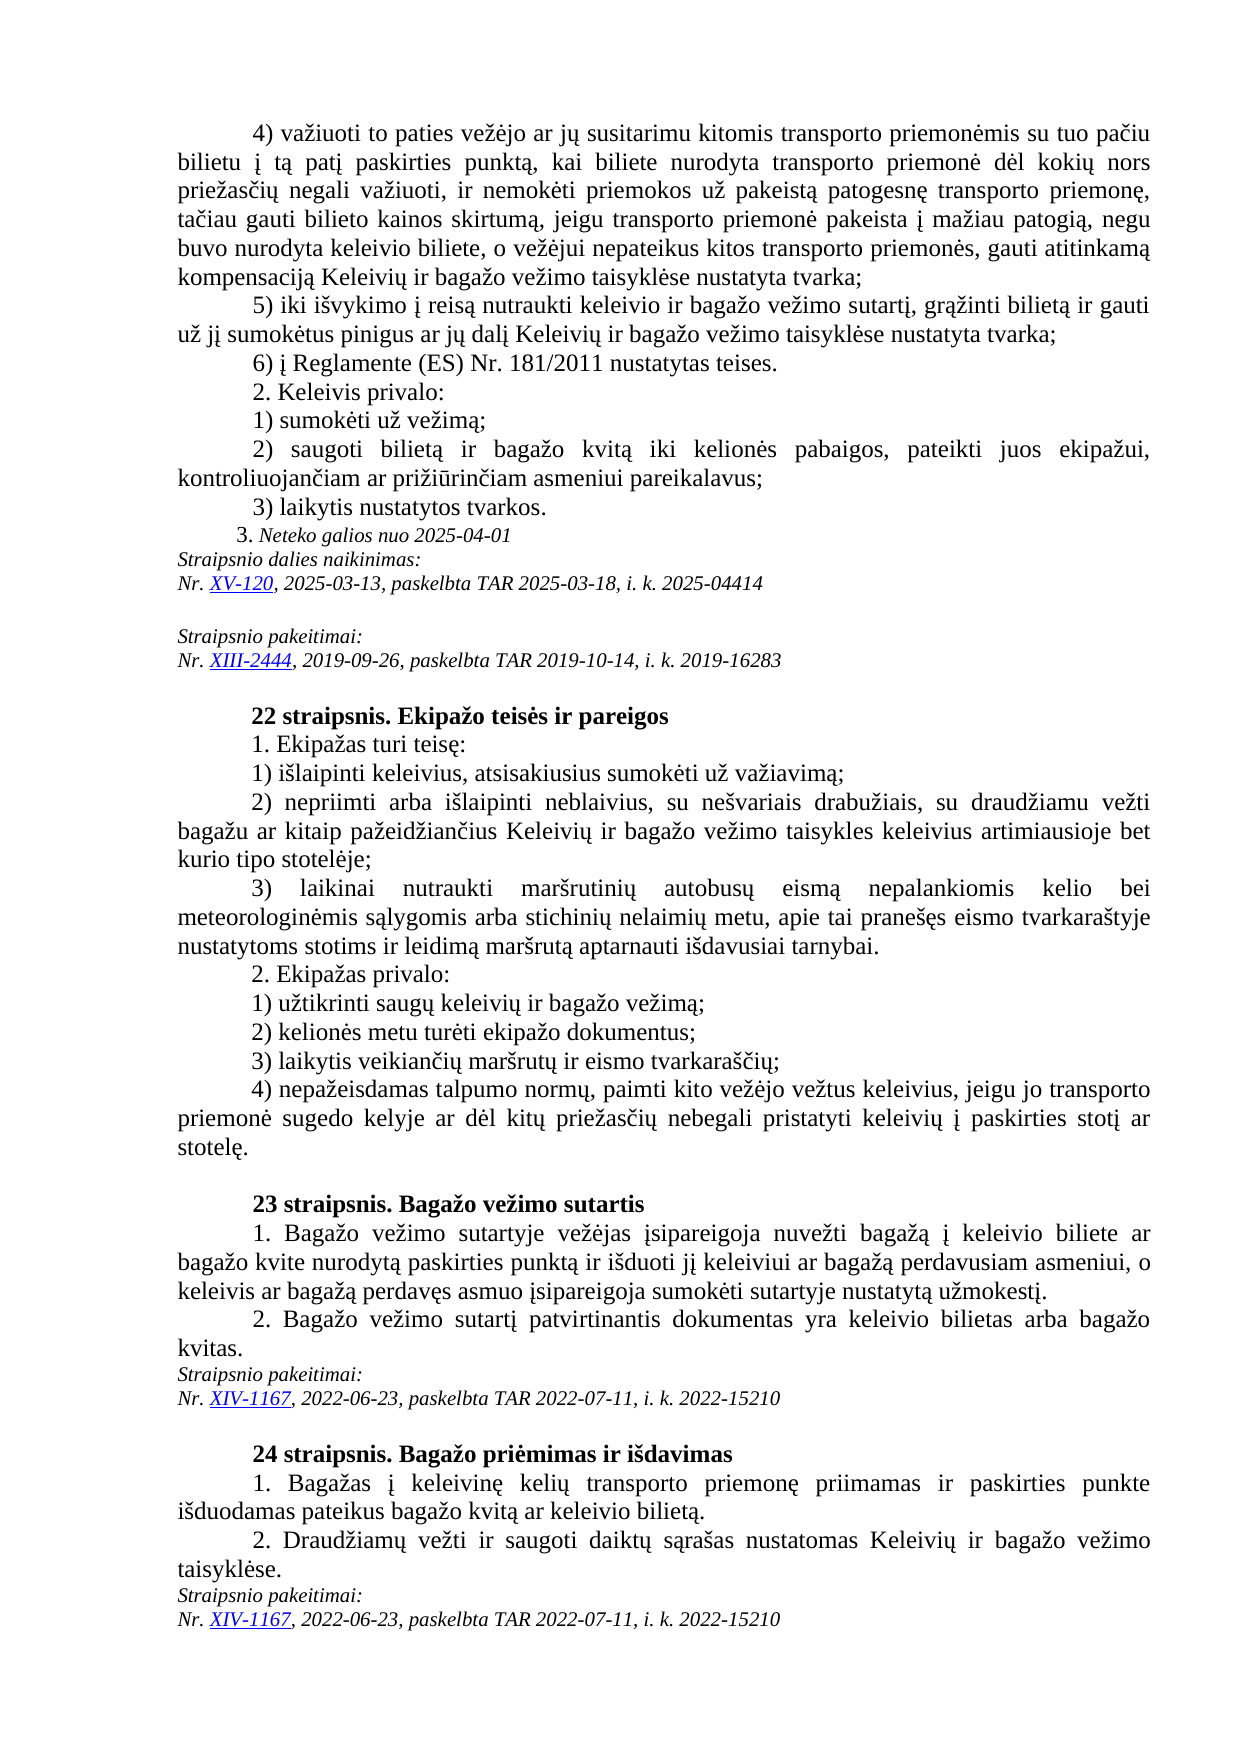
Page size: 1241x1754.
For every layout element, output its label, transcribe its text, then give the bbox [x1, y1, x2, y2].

text 1) sumokėti už vežimą; [177, 406, 1152, 434]
text Nr. XV-120, 2025-03-13, paskelbta TAR 2025-03-18, i. k. 2025-04414 [177, 571, 1152, 595]
text 1) užtikrinti saugų keleivių ir bagažo vežimą; [177, 988, 1152, 1017]
text Nr. XIII-2444, 2019-09-26, paskelbta TAR 2019-10-14, i. k. 2019-16283 [177, 648, 1152, 672]
text 1) išlaipinti keleivius, atsisakiusius sumokėti už važiavimą; [177, 758, 1152, 787]
text Nr. XIV-1167, 2022-06-23, paskelbta TAR 2022-07-11, i. k. 2022-15210 [177, 1386, 1152, 1410]
text 23 straipsnis. Bagažo vežimo sutartis [177, 1189, 1152, 1218]
text 1. Bagažo vežimo sutartyje vežėjas įsipareigoja nuvežti bagažą į keleivio biliete ar bagažo kvite nurodytą paskirties punktą ir išduoti jį keleiviui ar bagažą perdavusiam asmeniui, o keleivis ar bagažą perdavęs asmuo įsipareigoja sumokėti sutartyje nustatytą užmokestį. [177, 1218, 1152, 1304]
text 2) kelionės metu turėti ekipažo dokumentus; [177, 1017, 1152, 1046]
text 1. Ekipažas turi teisę: [177, 729, 1152, 758]
text 3) laikytis nustatytos tvarkos. [177, 492, 1152, 521]
text 2. Keleivis privalo: [177, 377, 1152, 406]
text 3) laikytis veikiančių maršrutų ir eismo tvarkaraščių; [177, 1046, 1152, 1074]
text 3. Neteko galios nuo 2025-04-01 [177, 521, 1152, 547]
text 6) į Reglamente (ES) Nr. 181/2011 nustatytas teises. [177, 348, 1152, 377]
text 2. Bagažo vežimo sutartį patvirtinantis dokumentas yra keleivio bilietas arba bagažo kvitas. [177, 1304, 1152, 1362]
text 22 straipsnis. Ekipažo teisės ir pareigos [177, 701, 1152, 729]
text 2) nepriimti arba išlaipinti neblaivius, su nešvariais drabužiais, su draudžiamu vežti bagažu ar kitaip pažeidžiančius Keleivių ir bagažo vežimo taisykles keleivius artimiausioje bet kurio tipo stotelėje; [177, 787, 1152, 873]
text Straipsnio pakeitimai: [177, 1583, 1152, 1607]
text Straipsnio pakeitimai: [177, 1362, 1152, 1386]
text 24 straipsnis. Bagažo priėmimas ir išdavimas [177, 1439, 1152, 1468]
text Straipsnio dalies naikinimas: [177, 547, 1152, 571]
text Nr. XIV-1167, 2022-06-23, paskelbta TAR 2022-07-11, i. k. 2022-15210 [177, 1607, 1152, 1631]
text 5) iki išvykimo į reisą nutraukti keleivio ir bagažo vežimo sutartį, grąžinti bilietą ir gauti už jį sumokėtus pinigus ar jų dalį Keleivių ir bagažo vežimo taisyklėse nustatyta tvarka; [177, 291, 1152, 348]
text 1. Bagažas į keleivinę kelių transporto priemonę priimamas ir paskirties punkte išduodamas pateikus bagažo kvitą ar keleivio bilietą. [177, 1468, 1152, 1525]
text 4) važiuoti to paties vežėjo ar jų susitarimu kitomis transporto priemonėmis su tuo pačiu bilietu į tą patį paskirties punktą, kai biliete nurodyta transporto priemonė dėl kokių nors priežasčių negali važiuoti, ir nemokėti priemokos už pakeistą patogesnę transporto priemonę, tačiau gauti bilieto kainos skirtumą, jeigu transporto priemonė pakeista į mažiau patogią, negu buvo nurodyta keleivio biliete, o vežėjui nepateikus kitos transporto priemonės, gauti atitinkamą kompensaciją Keleivių ir bagažo vežimo taisyklėse nustatyta tvarka; [177, 118, 1152, 291]
text 4) nepažeisdamas talpumo normų, paimti kito vežėjo vežtus keleivius, jeigu jo transporto priemonė sugedo kelyje ar dėl kitų priežasčių nebegali pristatyti keleivių į paskirties stotį ar stotelę. [177, 1074, 1152, 1161]
text 3) laikinai nutraukti maršrutinių autobusų eismą nepalankiomis kelio bei meteorologinėmis sąlygomis arba stichinių nelaimių metu, apie tai pranešęs eismo tvarkaraštyje nustatytoms stotims ir leidimą maršrutą aptarnauti išdavusiai tarnybai. [177, 873, 1152, 959]
text 2. Draudžiamų vežti ir saugoti daiktų sąrašas nustatomas Keleivių ir bagažo vežimo taisyklėse. [177, 1525, 1152, 1583]
text Straipsnio pakeitimai: [177, 624, 1152, 648]
text 2. Ekipažas privalo: [177, 959, 1152, 988]
text 2) saugoti bilietą ir bagažo kvitą iki kelionės pabaigos, pateikti juos ekipažui, kontroliuojančiam ar prižiūrinčiam asmeniui pareikalavus; [177, 434, 1152, 492]
